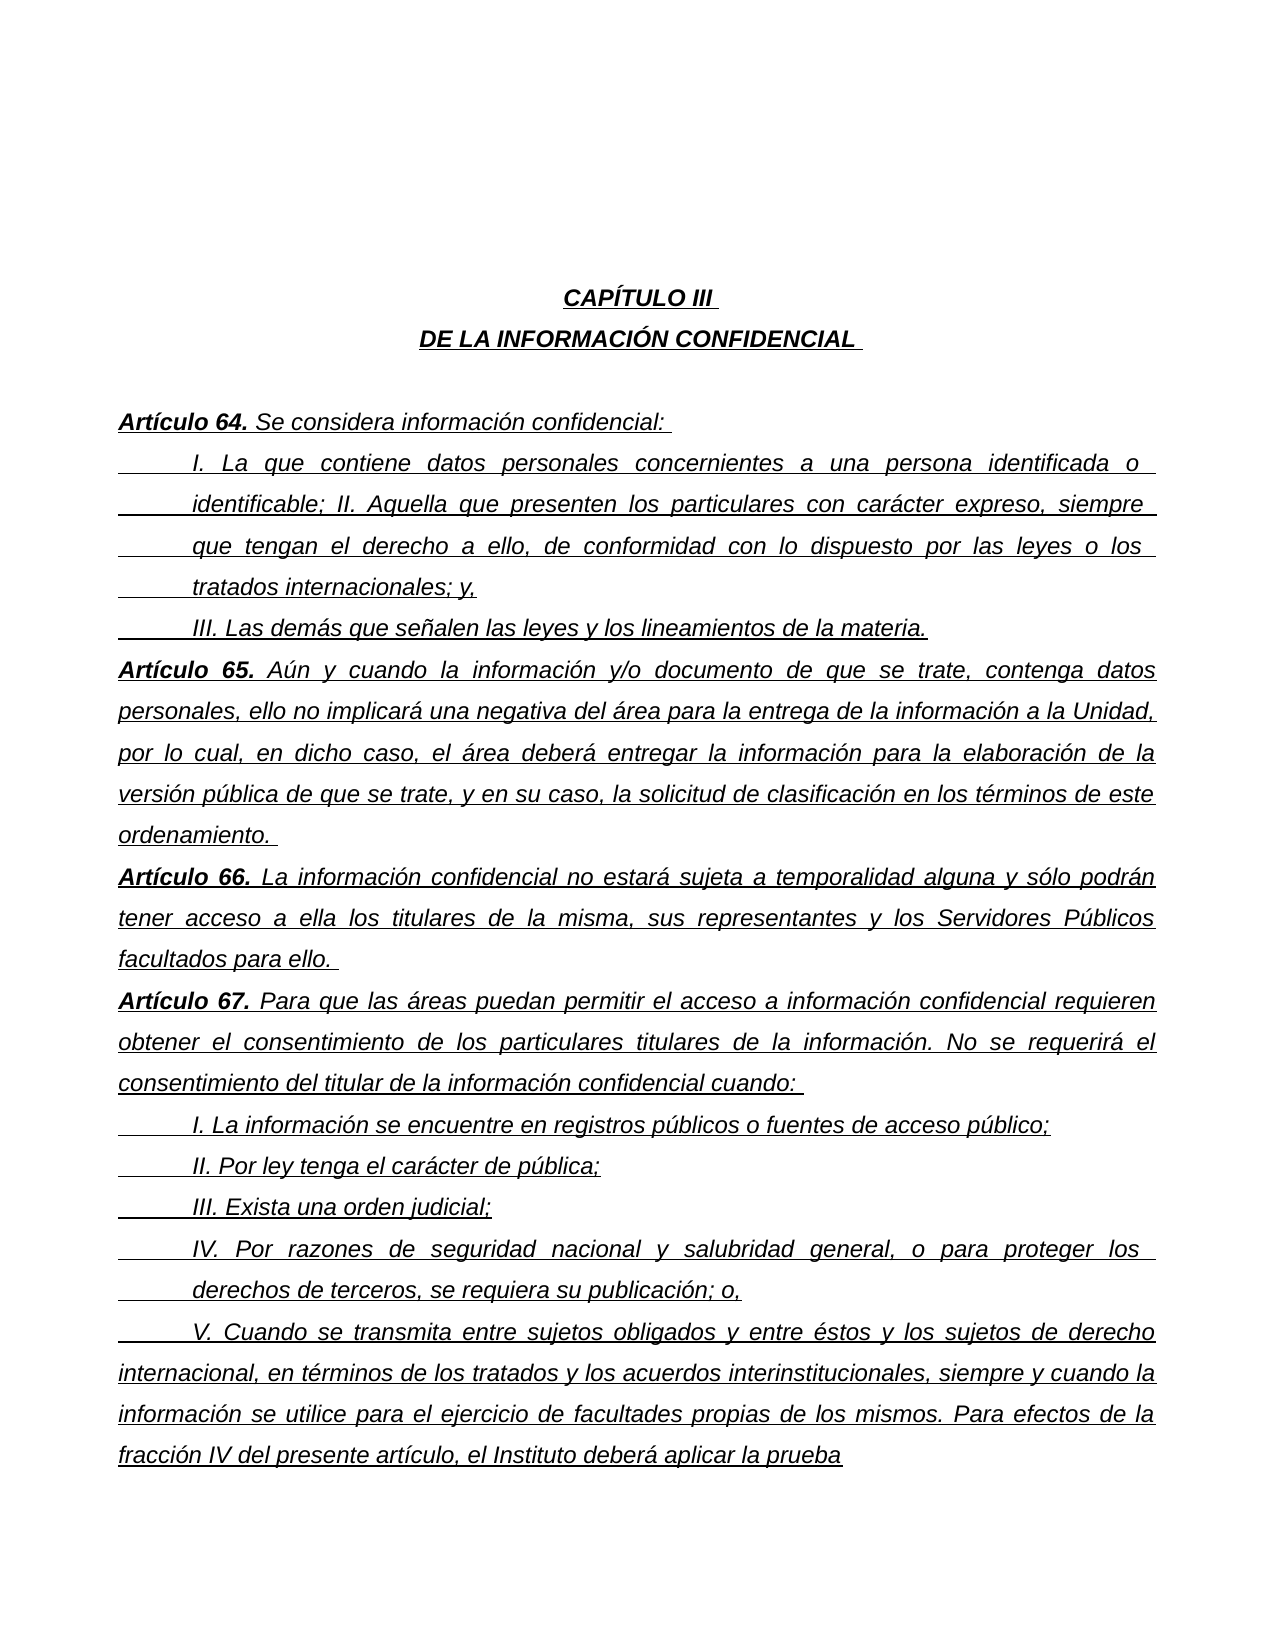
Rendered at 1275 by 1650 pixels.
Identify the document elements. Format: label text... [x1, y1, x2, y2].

text IV. Por razones de seguridad nacional y salubridad general, o para proteger los derechos de terceros, se requiera su publicación; o, [118, 1235, 1157, 1304]
text DE LA INFORMACIÓN CONFIDENCIAL [118, 325, 1157, 352]
text Artículo 64. Se considera información confidencial: [118, 408, 1157, 435]
text CAPÍTULO III [118, 283, 1157, 311]
text I. La que contiene datos personales concernientes a una persona identificada o identificable; II. Aquella que presenten los particulares con carácter expreso, siempre [118, 449, 1157, 514]
text Artículo 66. La información confidencial no estará sujeta a temporalidad alguna y sólo podrán tener acceso a ella los titulares de la misma, sus representantes y los Servidores Públicos facultados para ello. [118, 862, 1157, 973]
text Artículo 67. Para que las áreas puedan permitir el acceso a información confidencial requieren [118, 987, 1157, 1011]
text información se utilice para el ejercicio de facultades propias de los mismos. Para efectos de la fracción IV del presente artículo, el Instituto deberá aplicar la prueba [118, 1384, 1157, 1469]
text consentimiento del titular de la información confidencial cuando: [118, 1053, 1157, 1097]
text V. Cuando se transmita entre sujetos obligados y entre éstos y los sujetos de derecho internacional, en términos de los tratados y los acuerdos interinstitucionales, siempre y cuando la [118, 1317, 1157, 1383]
text III. Las demás que señalen las leyes y los lineamientos de la materia. [118, 614, 1157, 642]
text personales, ello no implicará una negativa del área para la entrega de la información a la Unidad, [118, 681, 1157, 721]
text I. La información se encuentre en registros públicos o fuentes de acceso público; [118, 1111, 1157, 1138]
text II. Por ley tenga el carácter de pública; [118, 1152, 1157, 1179]
text Artículo 65. Aún y cuando la información y/o documento de que se trate, contenga datos [118, 656, 1157, 680]
text obtener el consentimiento de los particulares titulares de la información. No se requerirá el [118, 1012, 1157, 1052]
text que tengan el derecho a ello, de conformidad con lo dispuesto por las leyes o los tratados internacionales; y, [118, 516, 1157, 601]
text III. Exista una orden judicial; [118, 1193, 1157, 1221]
text por lo cual, en dicho caso, el área deberá entregar la información para la elaboración de la versión pública de que se trate, y en su caso, la solicitud de clasificación en los términos de este ordenamiento. [118, 722, 1157, 849]
